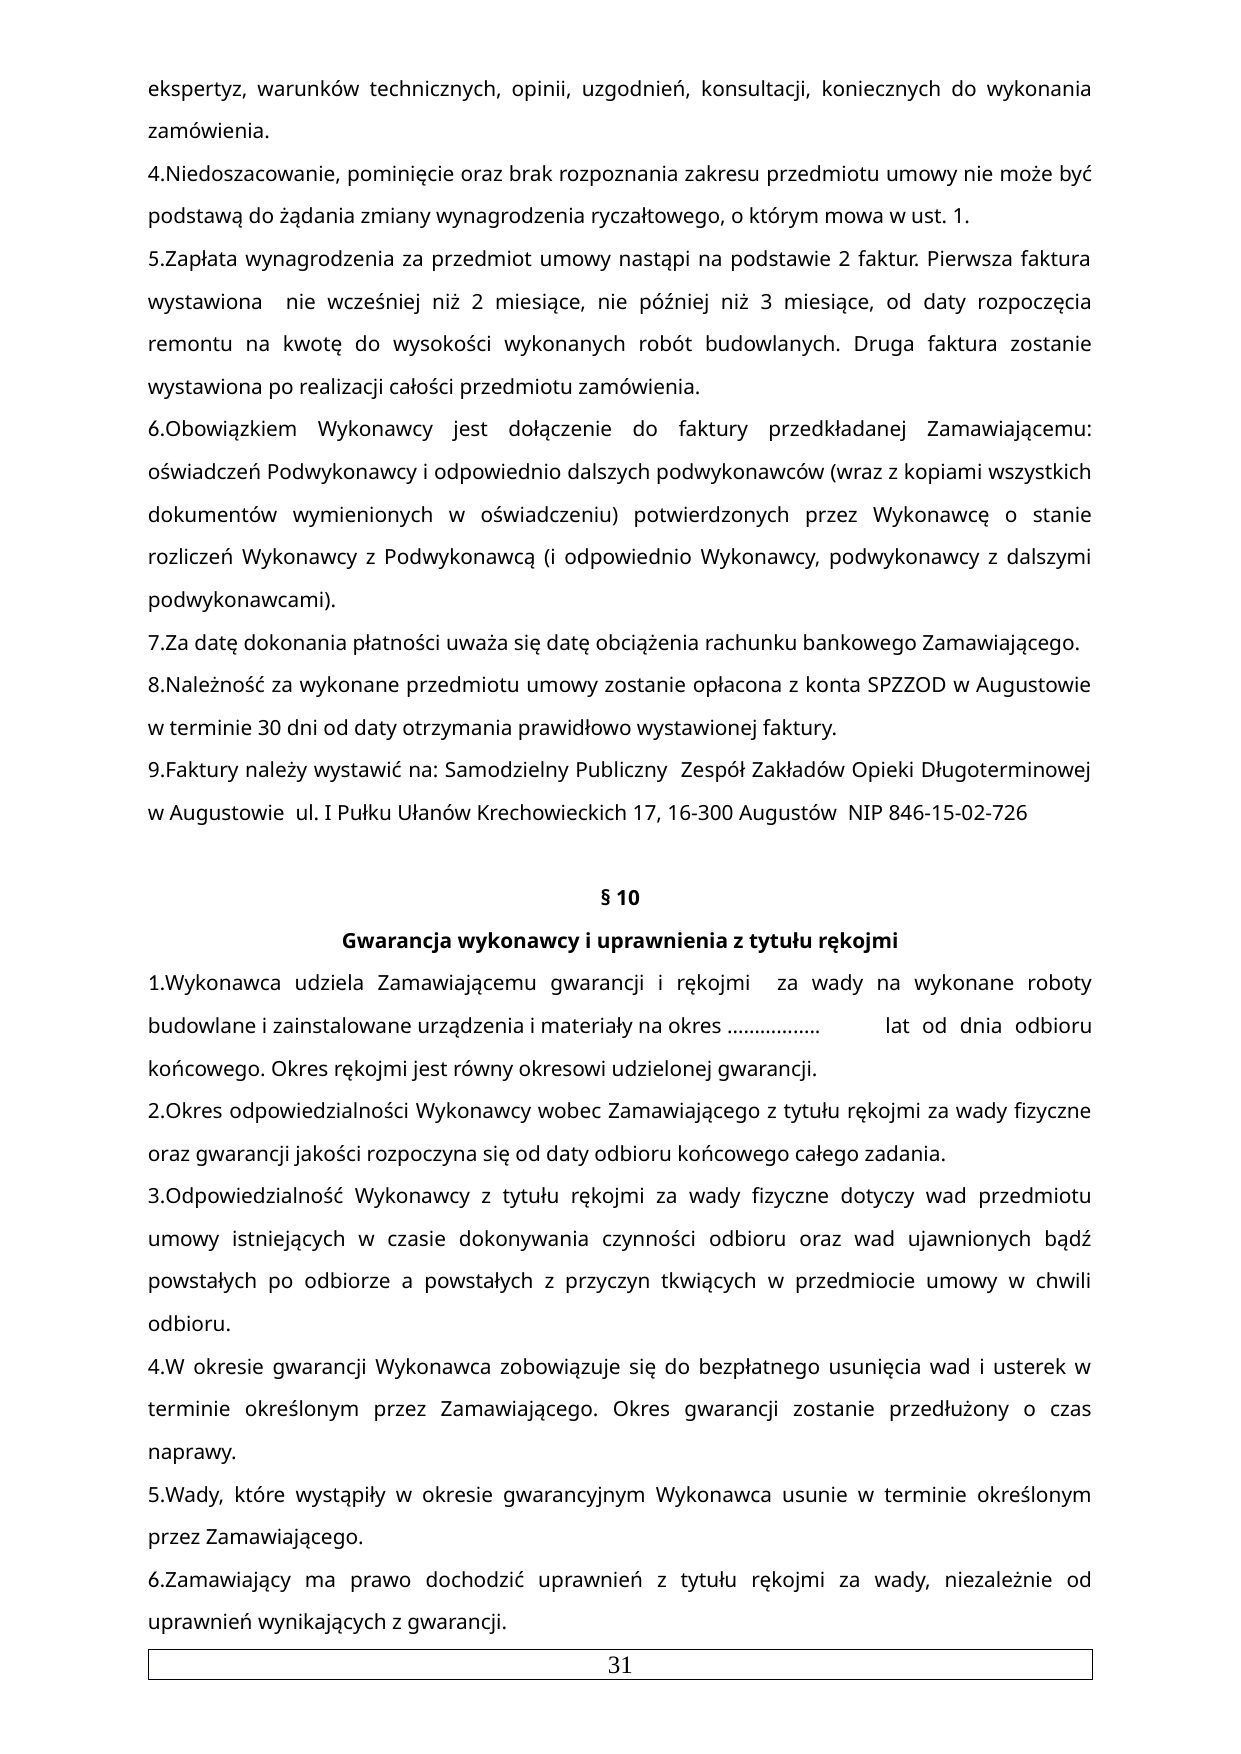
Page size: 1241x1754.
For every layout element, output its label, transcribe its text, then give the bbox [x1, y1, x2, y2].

text Gwarancja wykonawcy i uprawnienia z tytułu rękojmi [148, 926, 1093, 954]
list Wykonawca udziela Zamawiającemu gwarancji i rękojmi za wady na wykonane roboty budowlane i zainstalowane urządzenia i materiały na okres …………….. lat od dnia odbioru końcowego. Okres rękojmi jest równy okresowi udzielonej gwarancji. [148, 968, 1093, 1082]
list W okresie gwarancji Wykonawca zobowiązuje się do bezpłatnego usunięcia wad i usterek w terminie określonym przez Zamawiającego. Okres gwarancji zostanie przedłużony o czas naprawy. [148, 1352, 1093, 1466]
list Obowiązkiem Wykonawcy jest dołączenie do faktury przedkładanej Zamawiającemu: oświadczeń Podwykonawcy i odpowiednio dalszych podwykonawców (wraz z kopiami wszystkich dokumentów wymienionych w oświadczeniu) potwierdzonych przez Wykonawcę o stanie rozliczeń Wykonawcy z Podwykonawcą (i odpowiednio Wykonawcy, podwykonawcy z dalszymi podwykonawcami). [148, 414, 1093, 613]
list Zapłata wynagrodzenia za przedmiot umowy nastąpi na podstawie 2 faktur. Pierwsza faktura wystawiona nie wcześniej niż 2 miesiące, nie później niż 3 miesiące, od daty rozpoczęcia remontu na kwotę do wysokości wykonanych robót budowlanych. Druga faktura zostanie wystawiona po realizacji całości przedmiotu zamówienia. [148, 244, 1093, 400]
list Należność za wykonane przedmiotu umowy zostanie opłacona z konta SPZZOD w Augustowie w terminie 30 dni od daty otrzymania prawidłowo wystawionej faktury. [148, 670, 1093, 741]
list Odpowiedzialność Wykonawcy z tytułu rękojmi za wady fizyczne dotyczy wad przedmiotu umowy istniejących w czasie dokonywania czynności odbioru oraz wad ujawnionych bądź powstałych po odbiorze a powstałych z przyczyn tkwiących w przedmiocie umowy w chwili odbioru. [148, 1181, 1093, 1338]
list ekspertyz, warunków technicznych, opinii, uzgodnień, konsultacji, koniecznych do wykonania zamówienia. [148, 74, 1093, 145]
text § 10 [148, 883, 1093, 912]
list Wady, które wystąpiły w okresie gwarancyjnym Wykonawca usunie w terminie określonym przez Zamawiającego. [148, 1480, 1093, 1551]
list Niedoszacowanie, pominięcie oraz brak rozpoznania zakresu przedmiotu umowy nie może być podstawą do żądania zmiany wynagrodzenia ryczałtowego, o którym mowa w ust. 1. [148, 159, 1093, 230]
list Okres odpowiedzialności Wykonawcy wobec Zamawiającego z tytułu rękojmi za wady fizyczne oraz gwarancji jakości rozpoczyna się od daty odbioru końcowego całego zadania. [148, 1096, 1093, 1167]
list Za datę dokonania płatności uważa się datę obciążenia rachunku bankowego Zamawiającego. [148, 628, 1093, 656]
list Zamawiający ma prawo dochodzić uprawnień z tytułu rękojmi za wady, niezależnie od uprawnień wynikających z gwarancji. [148, 1565, 1093, 1636]
list Faktury należy wystawić na: Samodzielny Publiczny Zespół Zakładów Opieki Długoterminowej w Augustowie ul. I Pułku Ułanów Krechowieckich 17, 16-300 Augustów NIP 846-15-02-726 [148, 755, 1093, 826]
